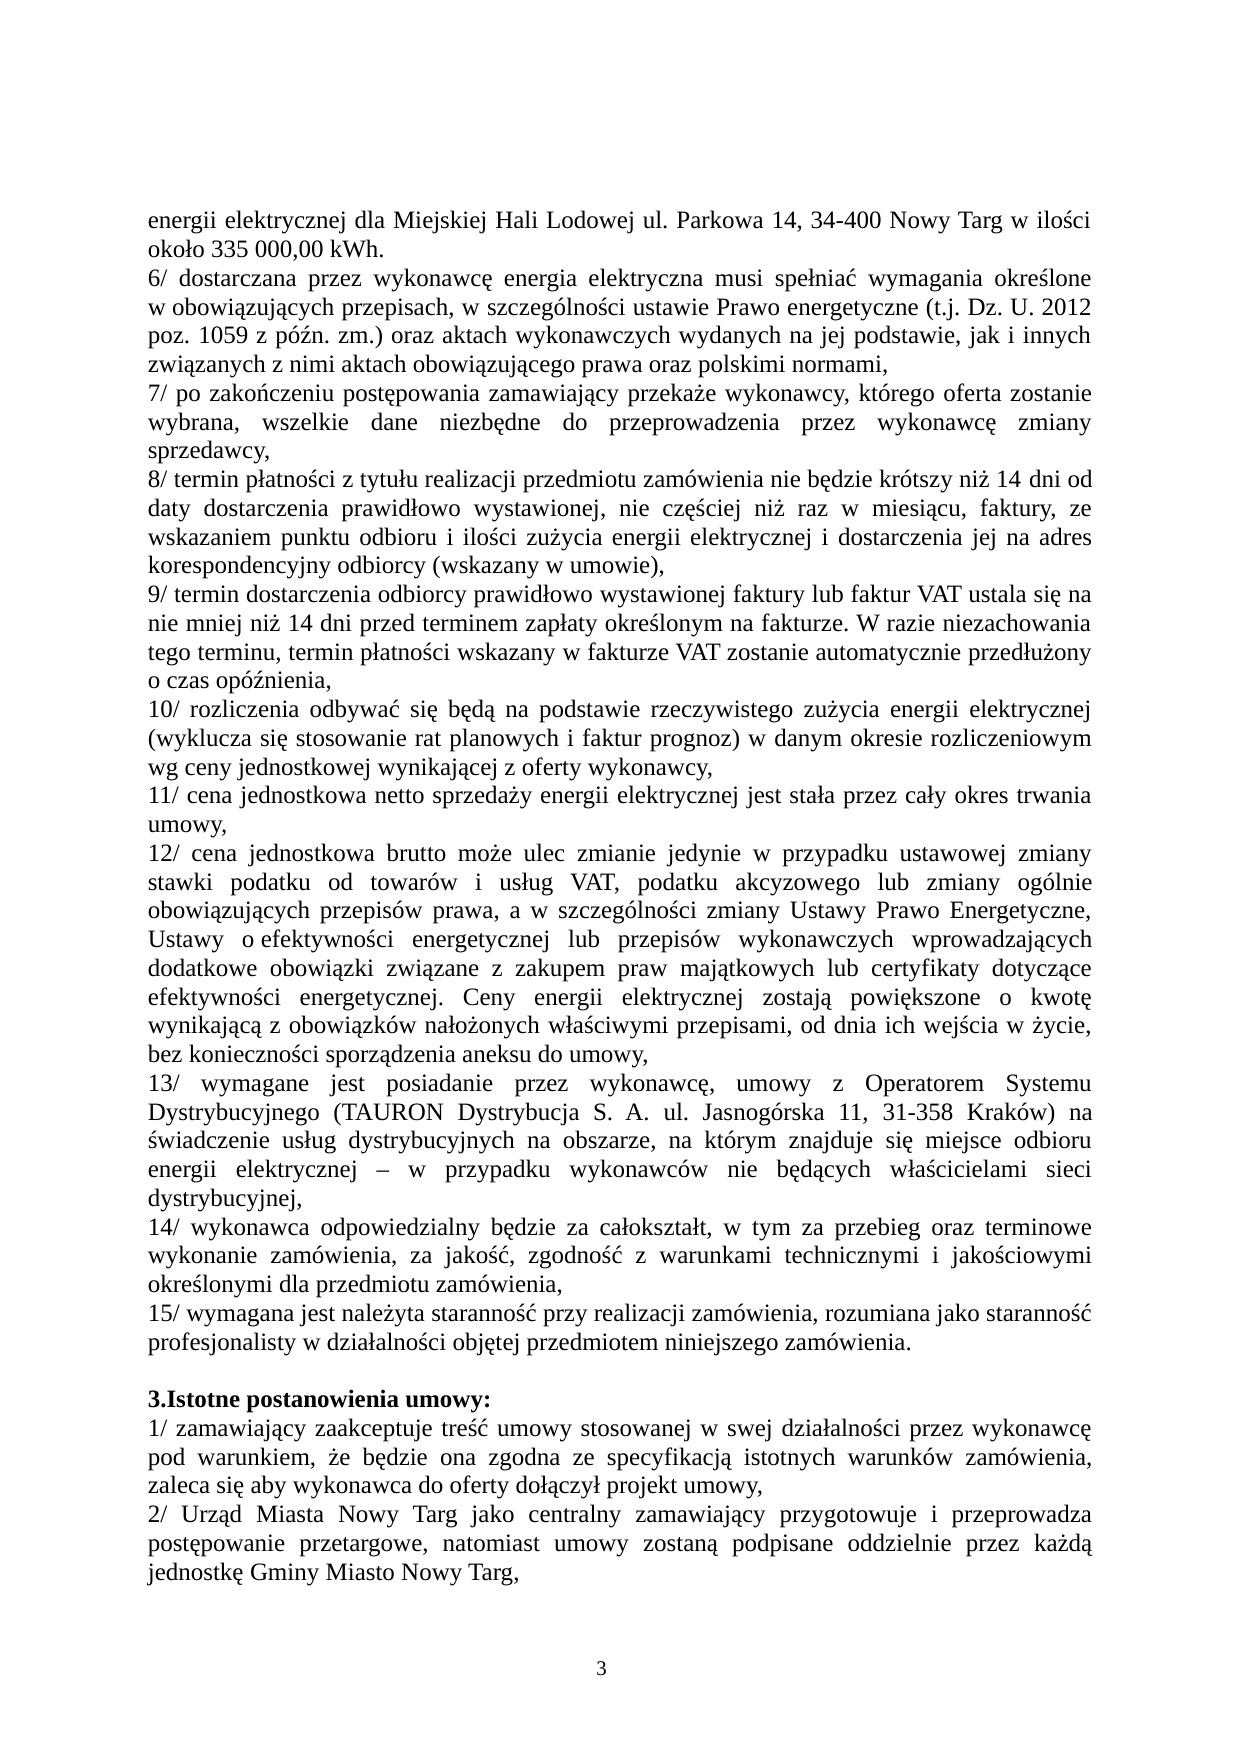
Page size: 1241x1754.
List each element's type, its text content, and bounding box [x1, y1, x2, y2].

text 7/ po zakończeniu postępowania zamawiający przekaże wykonawcy, którego oferta zostanie wybrana, wszelkie dane niezbędne do przeprowadzenia przez wykonawcę zmiany sprzedawcy, [148, 378, 1093, 464]
text 6/ dostarczana przez wykonawcę energia elektryczna musi spełniać wymagania określone w obowiązujących przepisach, w szczególności ustawie Prawo energetyczne (t.j. Dz. U. 2012 poz. 1059 z późn. zm.) oraz aktach wykonawczych wydanych na jej podstawie, jak i innych związanych z nimi aktach obowiązującego prawa oraz polskimi normami, [148, 263, 1093, 378]
text 10/ rozliczenia odbywać się będą na podstawie rzeczywistego zużycia energii elektrycznej (wyklucza się stosowanie rat planowych i faktur prognoz) w danym okresie rozliczeniowym wg ceny jednostkowej wynikającej z oferty wykonawcy, [148, 694, 1093, 781]
text 13/ wymagane jest posiadanie przez wykonawcę, umowy z Operatorem Systemu Dystrybucyjnego (TAURON Dystrybucja S. A. ul. Jasnogórska 11, 31-358 Kraków) na świadczenie usług dystrybucyjnych na obszarze, na którym znajduje się miejsce odbioru energii elektrycznej – w przypadku wykonawców nie będących właścicielami sieci dystrybucyjnej, [148, 1068, 1093, 1212]
text 3.Istotne postanowienia umowy: [148, 1384, 1093, 1413]
text 14/ wykonawca odpowiedzialny będzie za całokształt, w tym za przebieg oraz terminowe wykonanie zamówienia, za jakość, zgodność z warunkami technicznymi i jakościowymi określonymi dla przedmiotu zamówienia, [148, 1212, 1093, 1298]
text 9/ termin dostarczenia odbiorcy prawidłowo wystawionej faktury lub faktur VAT ustala się na nie mniej niż 14 dni przed terminem zapłaty określonym na fakturze. W razie niezachowania tego terminu, termin płatności wskazany w fakturze VAT zostanie automatycznie przedłużony o czas opóźnienia, [148, 579, 1093, 694]
text 8/ termin płatności z tytułu realizacji przedmiotu zamówienia nie będzie krótszy niż 14 dni od daty dostarczenia prawidłowo wystawionej, nie częściej niż raz w miesiącu, faktury, ze wskazaniem punktu odbioru i ilości zużycia energii elektrycznej i dostarczenia jej na adres korespondencyjny odbiorcy (wskazany w umowie), [148, 464, 1093, 579]
text 12/ cena jednostkowa brutto może ulec zmianie jedynie w przypadku ustawowej zmiany stawki podatku od towarów i usług VAT, podatku akcyzowego lub zmiany ogólnie obowiązujących przepisów prawa, a w szczególności zmiany Ustawy Prawo Energetyczne, Ustawy o efektywności energetycznej lub przepisów wykonawczych wprowadzających dodatkowe obowiązki związane z zakupem praw majątkowych lub certyfikaty dotyczące efektywności energetycznej. Ceny energii elektrycznej zostają powiększone o kwotę wynikającą z obowiązków nałożonych właściwymi przepisami, od dnia ich wejścia w życie, bez konieczności sporządzenia aneksu do umowy, [148, 838, 1093, 1068]
text 15/ wymagana jest należyta staranność przy realizacji zamówienia, rozumiana jako staranność profesjonalisty w działalności objętej przedmiotem niniejszego zamówienia. [148, 1298, 1093, 1356]
text energii elektrycznej dla Miejskiej Hali Lodowej ul. Parkowa 14, 34-400 Nowy Targ w ilości około 335 000,00 kWh. [148, 206, 1093, 263]
text 2/ Urząd Miasta Nowy Targ jako centralny zamawiający przygotowuje i przeprowadza postępowanie przetargowe, natomiast umowy zostaną podpisane oddzielnie przez każdą jednostkę Gminy Miasto Nowy Targ, [148, 1499, 1093, 1586]
text 1/ zamawiający zaakceptuje treść umowy stosowanej w swej działalności przez wykonawcę pod warunkiem, że będzie ona zgodna ze specyfikacją istotnych warunków zamówienia, zaleca się aby wykonawca do oferty dołączył projekt umowy, [148, 1413, 1093, 1499]
text 11/ cena jednostkowa netto sprzedaży energii elektrycznej jest stała przez cały okres trwania umowy, [148, 781, 1093, 838]
